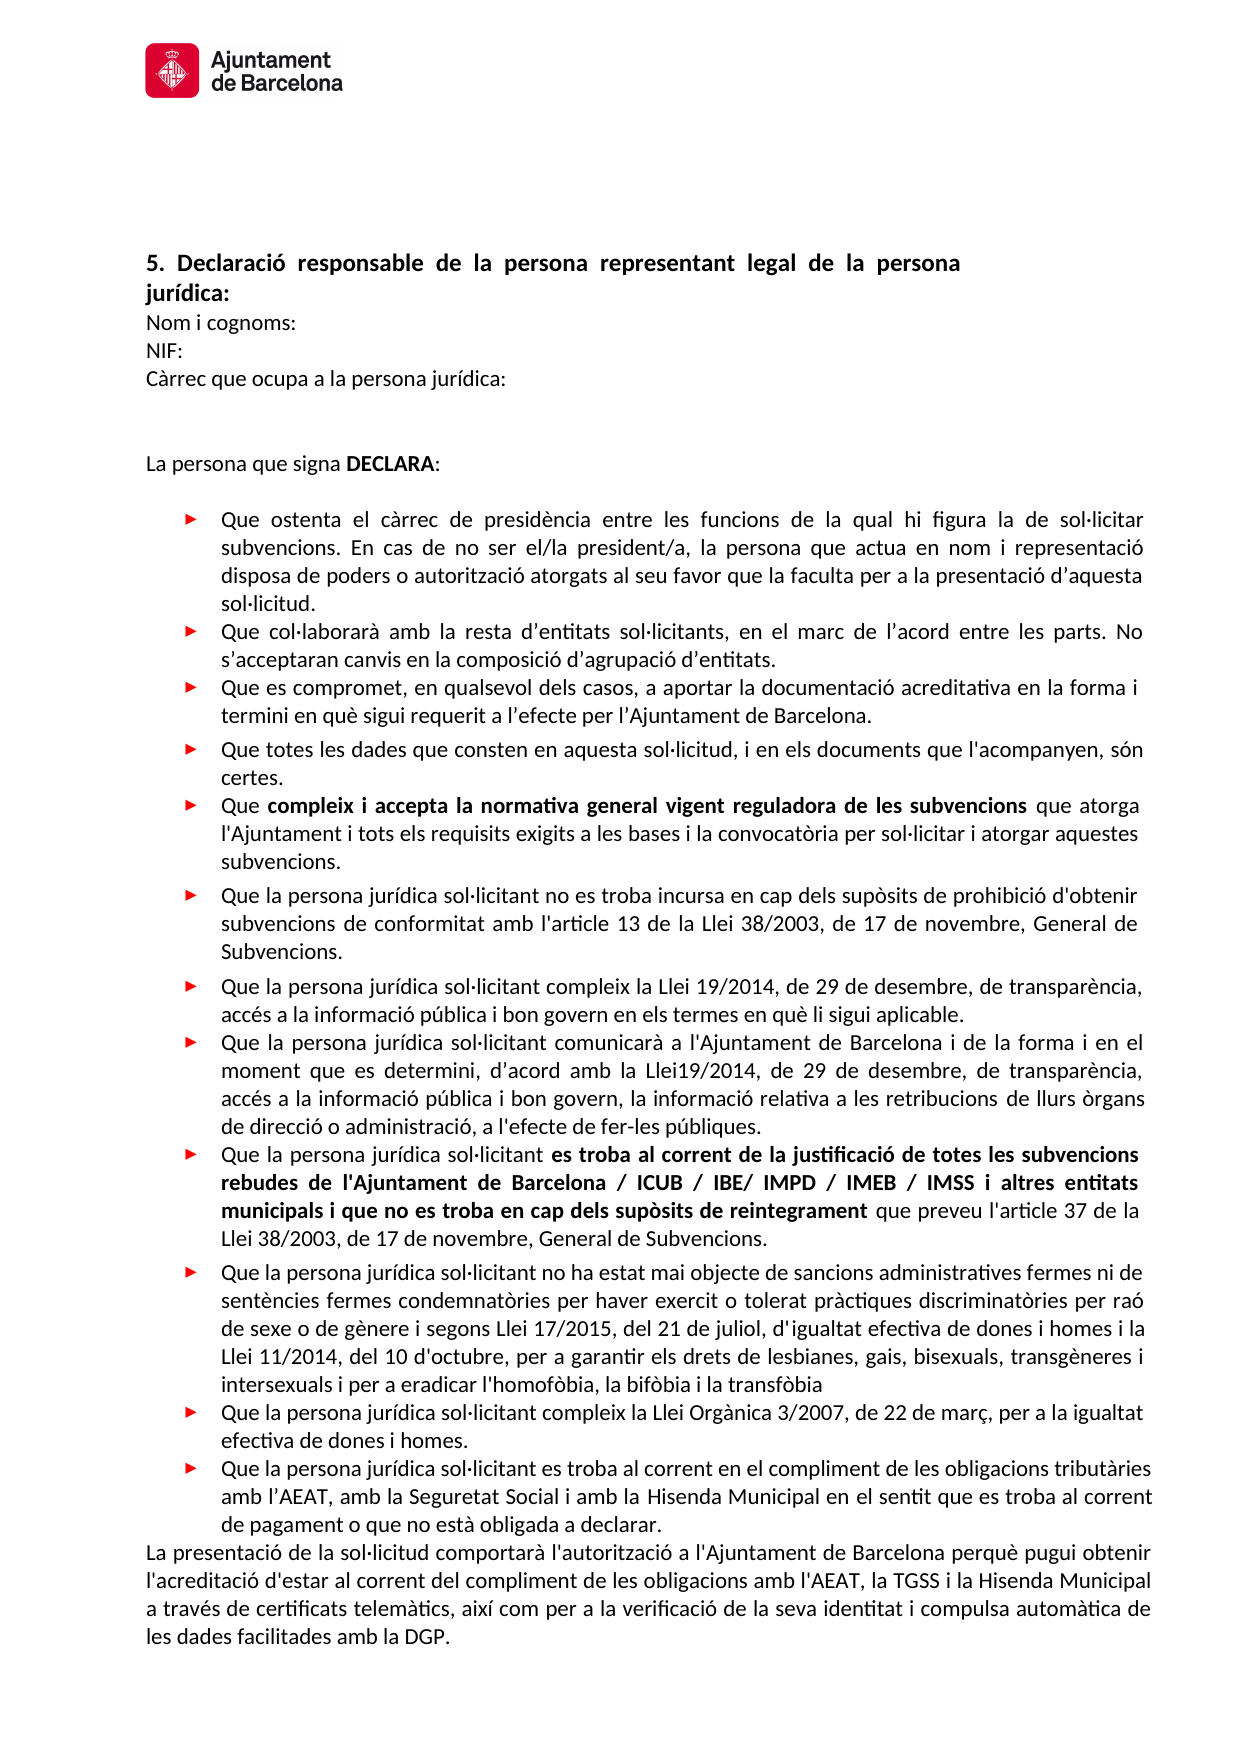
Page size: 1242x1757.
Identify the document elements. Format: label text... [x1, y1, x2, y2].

list Que la persona jurídica sol·licitant compleix la Llei 19/2014, de 29 de desembre, de transparència, accés a la informació pública i bon govern en els termes en què li sigui aplicable. [183, 972, 1145, 1028]
list Que la persona jurídica sol·licitant es troba al corrent de la justificació de totes les subvencions rebudes de l'Ajuntament de Barcelona / ICUB / IBE/ IMPD / IMEB / IMSS i altres entitats municipals i que no es troba en cap dels supòsits de reintegrament que preveu l'article 37 de la Llei 38/2003, de 17 de novembre, General de Subvencions. [183, 1140, 1140, 1252]
text NIF: [146, 336, 962, 364]
list Que la persona jurídica sol·licitant no es troba incursa en cap dels supòsits de prohibició d'obtenir subvencions de conformitat amb l'article 13 de la Llei 38/2003, de 17 de novembre, General de Subvencions. [183, 881, 1140, 966]
text 5. Declaració responsable de la persona representant legal de la persona jurídica: [146, 247, 962, 308]
list Que la persona jurídica sol·licitant comunicarà a l'Ajuntament de Barcelona i de la forma i en el moment que es determini, d’acord amb la Llei19/2014, de 29 de desembre, de transparència, accés a la informació pública i bon govern, la informació relativa a les retribucions de llurs òrgans de direcció o administració, a l'efecte de fer-les públiques. [183, 1028, 1145, 1140]
list Que es compromet, en qualsevol dels casos, a aportar la documentació acreditativa en la forma i termini en què sigui requerit a l’efecte per l’Ajuntament de Barcelona. [183, 673, 1140, 729]
text Càrrec que ocupa a la persona jurídica: [146, 364, 962, 392]
text Nom i cognoms: [146, 308, 962, 336]
list Que totes les dades que consten en aquesta sol·licitud, i en els documents que l'acompanyen, són certes. [183, 735, 1145, 791]
list Que col·laborarà amb la resta d’entitats sol·licitants, en el marc de l’acord entre les parts. No s’acceptaran canvis en la composició d’agrupació d’entitats. [183, 617, 1145, 673]
list Que la persona jurídica sol·licitant compleix la Llei Orgànica 3/2007, de 22 de març, per a la igualtat efectiva de dones i homes. [183, 1398, 1145, 1454]
text La persona que signa DECLARA: [146, 449, 450, 477]
list Que ostenta el càrrec de presidència entre les funcions de la qual hi figura la de sol·licitar subvencions. En cas de no ser el/la president/a, la persona que actua en nom i representació disposa de poders o autorització atorgats al seu favor que la faculta per a la presentació d’aquesta sol·licitud. [183, 505, 1145, 617]
list La presentació de la sol·licitud comportarà l'autorització a l'Ajuntament de Barcelona perquè pugui obtenir l'acreditació d'estar al corrent del compliment de les obligacions amb l'AEAT, la TGSS i la Hisenda Municipal a través de certificats telemàtics, així com per a la verificació de la seva identitat i compulsa automàtica de les dades facilitades amb la DGP. [146, 1538, 1154, 1651]
list Que la persona jurídica sol·licitant es troba al corrent en el compliment de les obligacions tributàries amb l’AEAT, amb la Seguretat Social i amb la Hisenda Municipal en el sentit que es troba al corrent de pagament o que no està obligada a declarar. [183, 1454, 1154, 1538]
list Que compleix i accepta la normativa general vigent reguladora de les subvencions que atorga l'Ajuntament i tots els requisits exigits a les bases i la convocatòria per sol·licitar i atorgar aquestes subvencions. [183, 791, 1140, 875]
list Que la persona jurídica sol·licitant no ha estat mai objecte de sancions administratives fermes ni de sentències fermes condemnatòries per haver exercit o tolerat pràctiques discriminatòries per raó de sexe o de gènere i segons Llei 17/2015, del 21 de juliol, d'igualtat efectiva de dones i homes i la Llei 11/2014, del 10 d'octubre, per a garantir els drets de lesbianes, gais, bisexuals, transgèneres i intersexuals i per a eradicar l'homofòbia, la bifòbia i la transfòbia [183, 1258, 1145, 1398]
